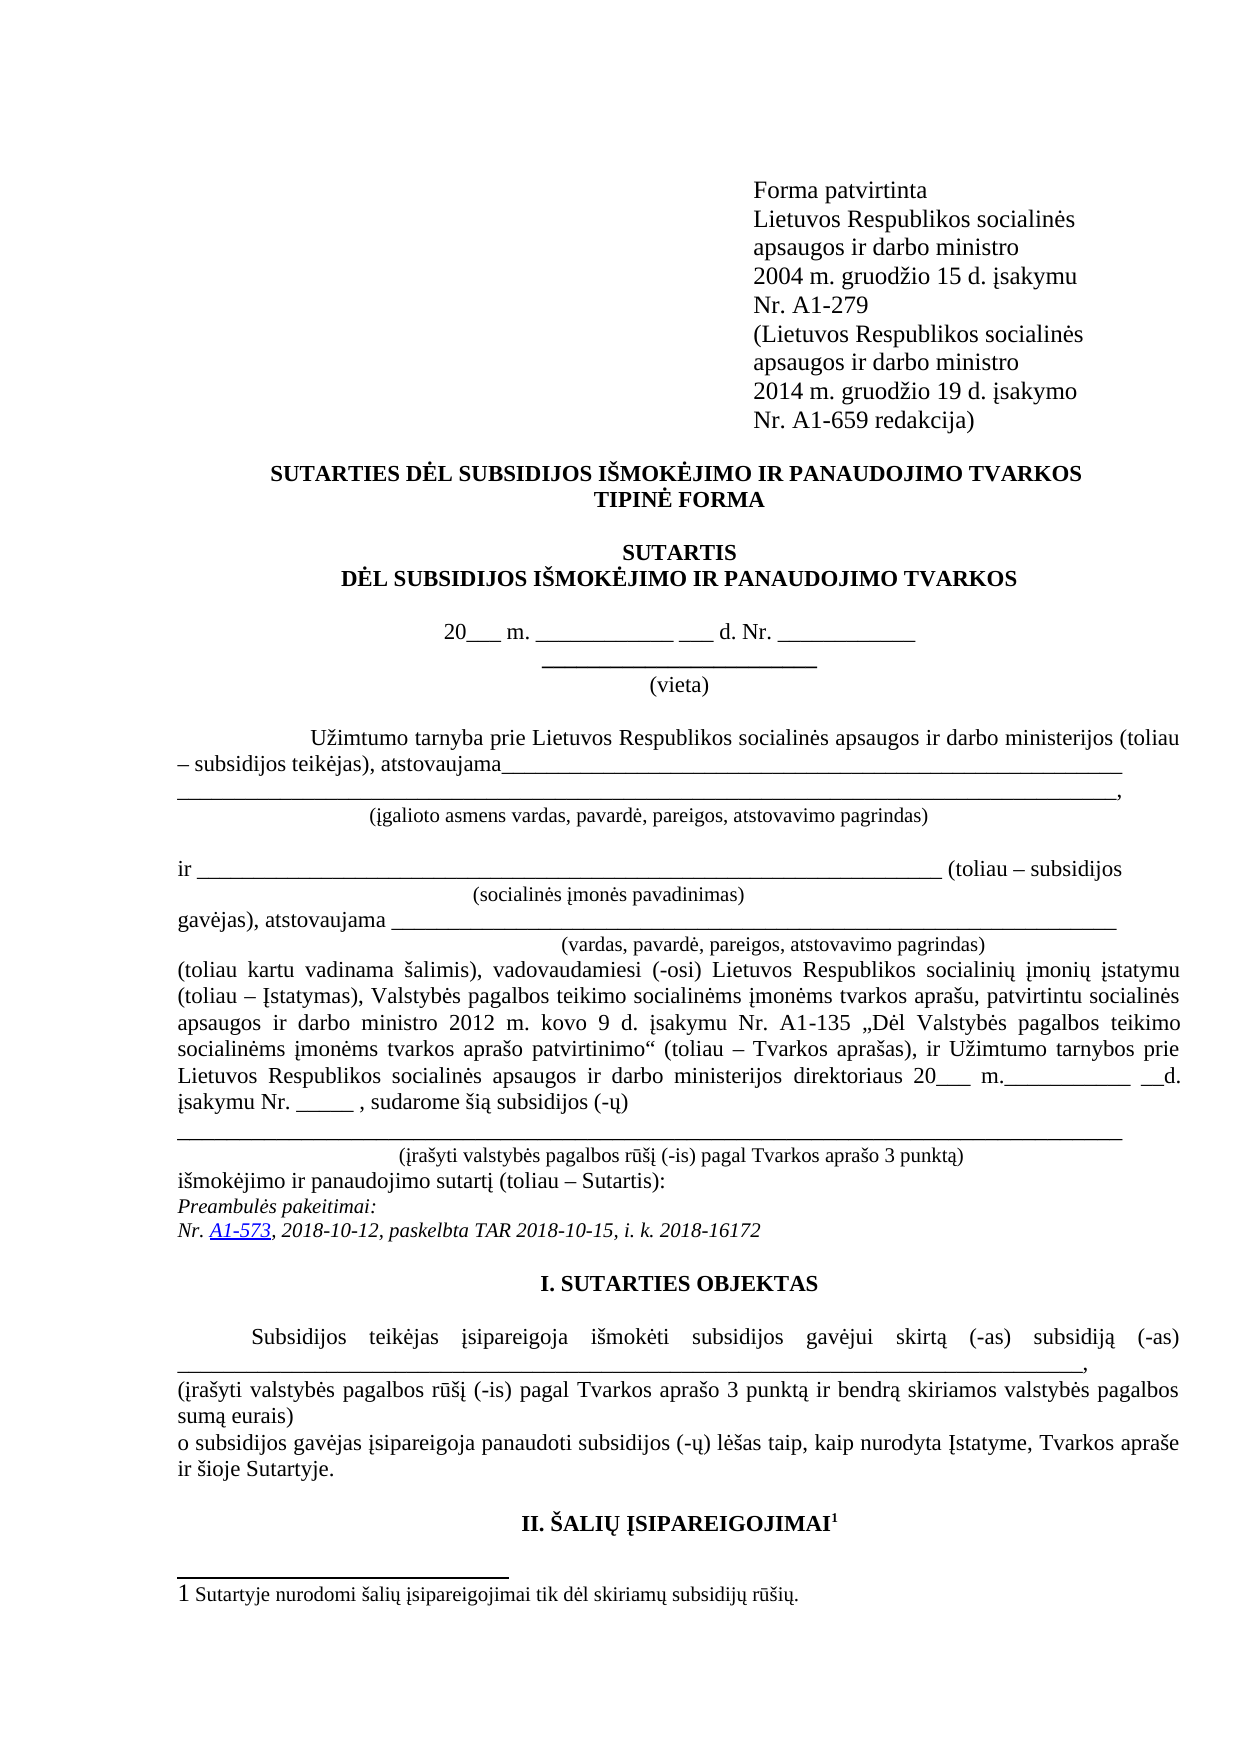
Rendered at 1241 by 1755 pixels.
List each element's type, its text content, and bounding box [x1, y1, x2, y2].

text DĖL SUBSIDIJOS IŠMOKĖJIMO IR PANAUDOJIMO TVARKOS [177, 565, 1181, 592]
text Preambulės pakeitimai: [177, 1193, 1181, 1218]
text (toliau kartu vadinama šalimis), vadovaudamiesi (-osi) Lietuvos Respublikos socialinių įmonių įstatymu (toliau – Įstatymas), Valstybės pagalbos teikimo socialinėms įmonėms tvarkos aprašu, patvirtintu socialinės apsaugos ir darbo ministro 2012 m. kovo 9 d. įsakymu Nr. A1‑135 „Dėl Valstybės pagalbos teikimo socialinėms įmonėms tvarkos aprašo patvirtinimo“ (toliau – Tvarkos aprašas), ir Užimtumo tarnybos prie Lietuvos Respublikos socialinės apsaugos ir darbo ministerijos direktoriaus 20___ m.___________ __d. įsakymu Nr. _____ , sudarome šią subsidijos (-ų) [177, 956, 1181, 1114]
text išmokėjimo ir panaudojimo sutartį (toliau – Sutartis): [177, 1167, 1181, 1193]
text ir (toliau – subsidijos [177, 855, 1181, 882]
text 20___ m. ____________ ___ d. Nr. ____________ [177, 618, 1181, 644]
text Nr. A1-279 [177, 290, 1181, 319]
text Subsidijos teikėjas įsipareigoja išmokėti subsidijos gavėjui skirtą (-as) subsidiją (-as) _______________________________________________________________________________, [177, 1323, 1181, 1376]
text (vieta) [177, 671, 1181, 697]
text Nr. A1-659 redakcija) [177, 405, 1181, 434]
text apsaugos ir darbo ministro [177, 347, 1181, 376]
text (įrašyti valstybės pagalbos rūšį (-is) pagal Tvarkos aprašo 3 punktą ir bendrą skiriamos valstybės pagalbos sumą eurais) [177, 1376, 1181, 1428]
text (socialinės įmonės pavadinimas) [177, 882, 1181, 906]
text (Lietuvos Respublikos socialinės [177, 319, 1181, 347]
text Užimtumo tarnyba prie Lietuvos Respublikos socialinės apsaugos ir darbo ministerijos (toliau – subsidijos teikėjas), atstovaujama [177, 723, 1181, 776]
text SUTARTIES DĖL SUBSIDIJOS IŠMOKĖJIMO IR PANAUDOJIMO TVARKOS [177, 460, 1181, 486]
text II. šalių ĮSIPAREIGOJIMAI [177, 1510, 1181, 1536]
text 2004 m. gruodžio 15 d. įsakymu [177, 261, 1181, 290]
text Forma patvirtinta [177, 175, 1181, 204]
text SUTARTIS [177, 539, 1181, 565]
text ________________________ [177, 644, 1181, 671]
text I. SUTARTIES OBJEKTAS [177, 1270, 1181, 1297]
text TIPINĖ FORMA [177, 486, 1181, 513]
text gavėjas), atstovaujama [177, 906, 1181, 932]
text , [177, 776, 1181, 803]
text (vardas, pavardė, pareigos, atstovavimo pagrindas) [177, 932, 1181, 956]
text Lietuvos Respublikos socialinės [177, 204, 1181, 232]
text apsaugos ir darbo ministro [177, 232, 1181, 261]
text Nr. A1-573, 2018-10-12, paskelbta TAR 2018-10-15, i. k. 2018-16172 [177, 1218, 1181, 1242]
text Sutartyje nurodomi šalių įsipareigojimai tik dėl skiriamų subsidijų rūšių. [177, 1578, 1181, 1606]
text o subsidijos gavėjas įsipareigoja panaudoti subsidijos (-ų) lėšas taip, kaip nurodyta Įstatyme, Tvarkos apraše ir šioje Sutartyje. [177, 1428, 1181, 1481]
text (įgalioto asmens vardas, pavardė, pareigos, atstovavimo pagrindas) [177, 803, 1181, 827]
text (įrašyti valstybės pagalbos rūšį (-is) pagal Tvarkos aprašo 3 punktą) [177, 1143, 1181, 1167]
text 2014 m. gruodžio 19 d. įsakymo [177, 376, 1181, 405]
